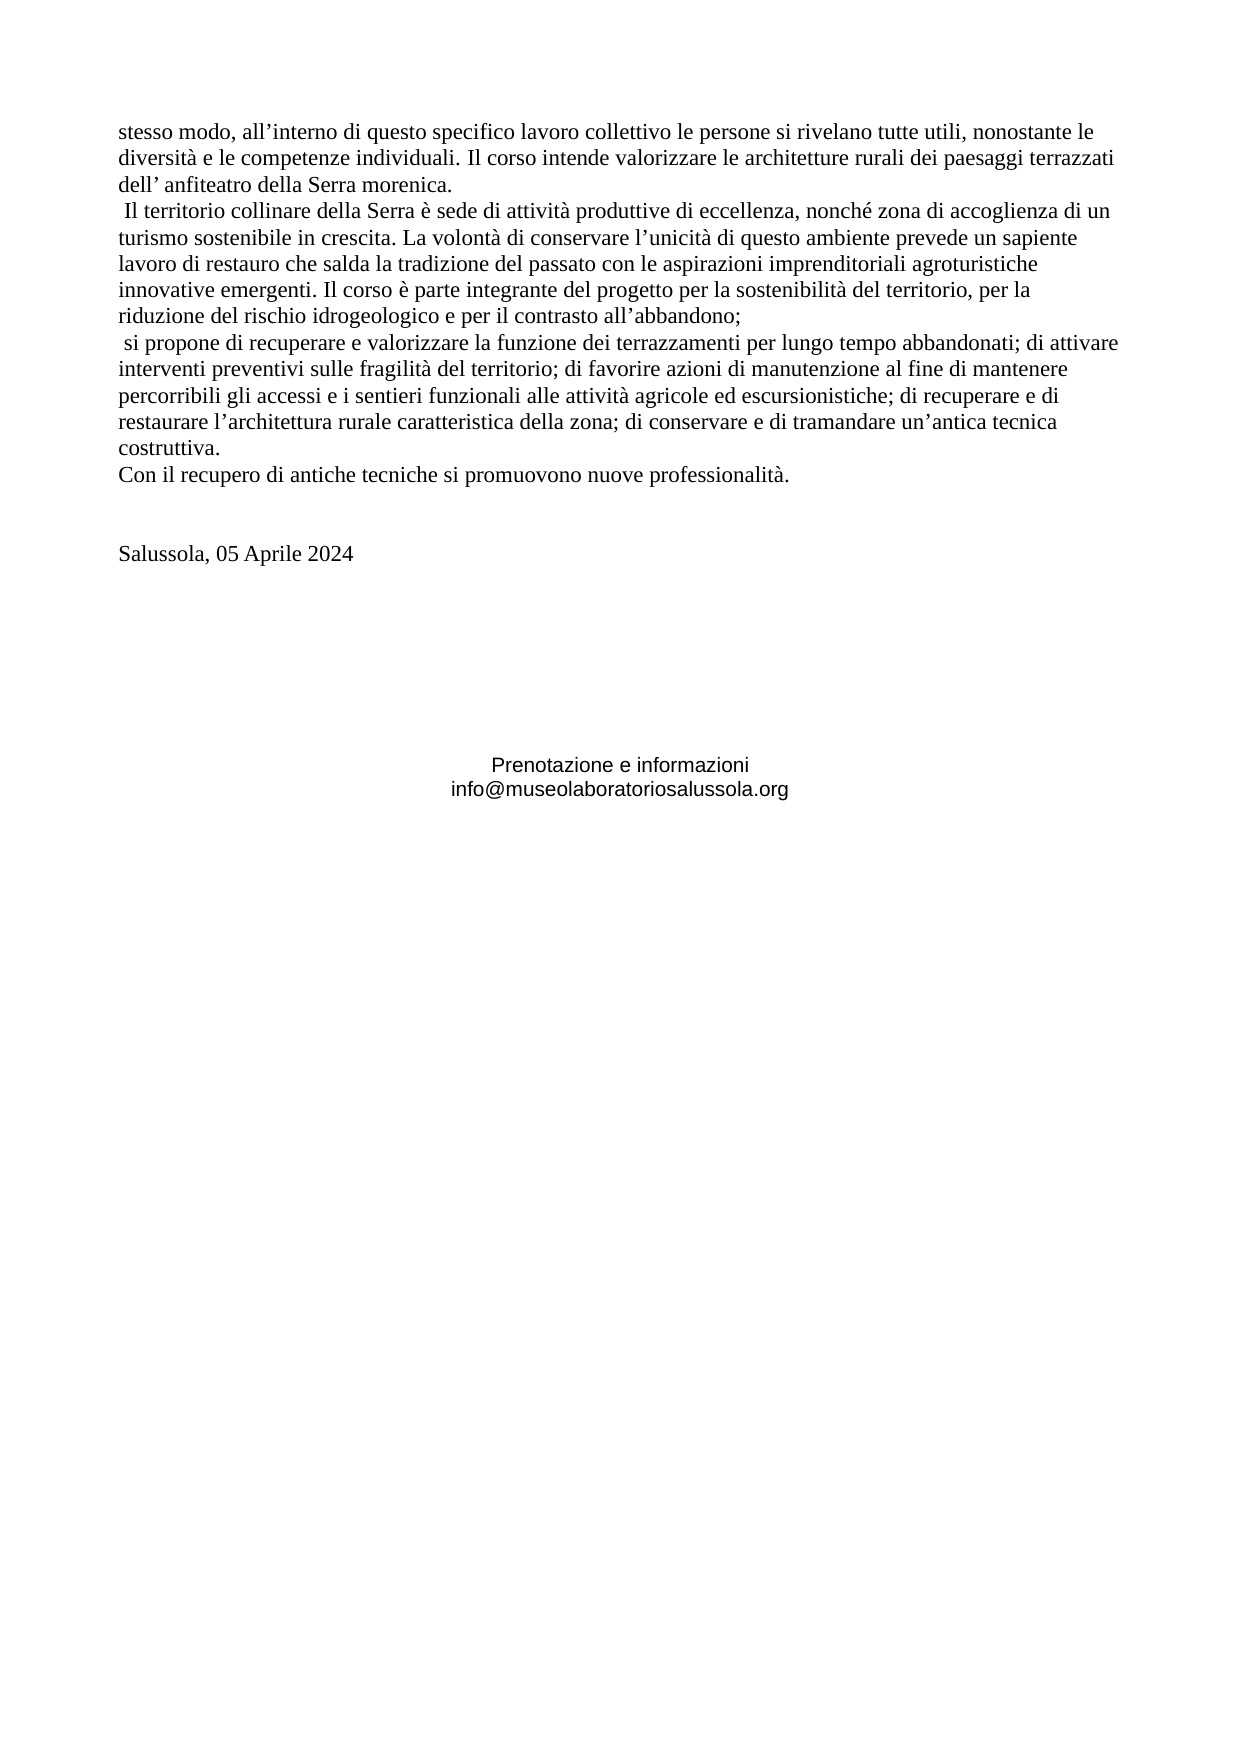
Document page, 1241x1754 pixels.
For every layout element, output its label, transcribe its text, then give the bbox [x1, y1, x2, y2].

text info@museolaboratoriosalussola.org [118, 777, 1122, 801]
text Il territorio collinare della Serra è sede di attività produttive di eccellenza, nonché zona di accoglienza di un turismo sostenibile in crescita. La volontà di conservare l’unicità di questo ambiente prevede un sapiente lavoro di restauro che salda la tradizione del passato con le aspirazioni imprenditoriali agroturistiche innovative emergenti. Il corso è parte integrante del progetto per la sostenibilità del territorio, per la riduzione del rischio idrogeologico e per il contrasto all’abbandono; [118, 197, 1122, 329]
text stesso modo, all’interno di questo specifico lavoro collettivo le persone si rivelano tutte utili, nonostante le diversità e le competenze individuali. Il corso intende valorizzare le architetture rurali dei paesaggi terrazzati dell’ anfiteatro della Serra morenica. [118, 118, 1122, 197]
text Salussola, 05 Aprile 2024 [118, 540, 1122, 566]
text Con il recupero di antiche tecniche si promuovono nuove professionalità. [118, 461, 1122, 487]
text si propone di recuperare e valorizzare la funzione dei terrazzamenti per lungo tempo abbandonati; di attivare interventi preventivi sulle fragilità del territorio; di favorire azioni di manutenzione al fine di mantenere percorribili gli accessi e i sentieri funzionali alle attività agricole ed escursionistiche; di recuperare e di restaurare l’architettura rurale caratteristica della zona; di conservare e di tramandare un’antica tecnica costruttiva. [118, 329, 1122, 461]
text Prenotazione e informazioni [118, 753, 1122, 777]
